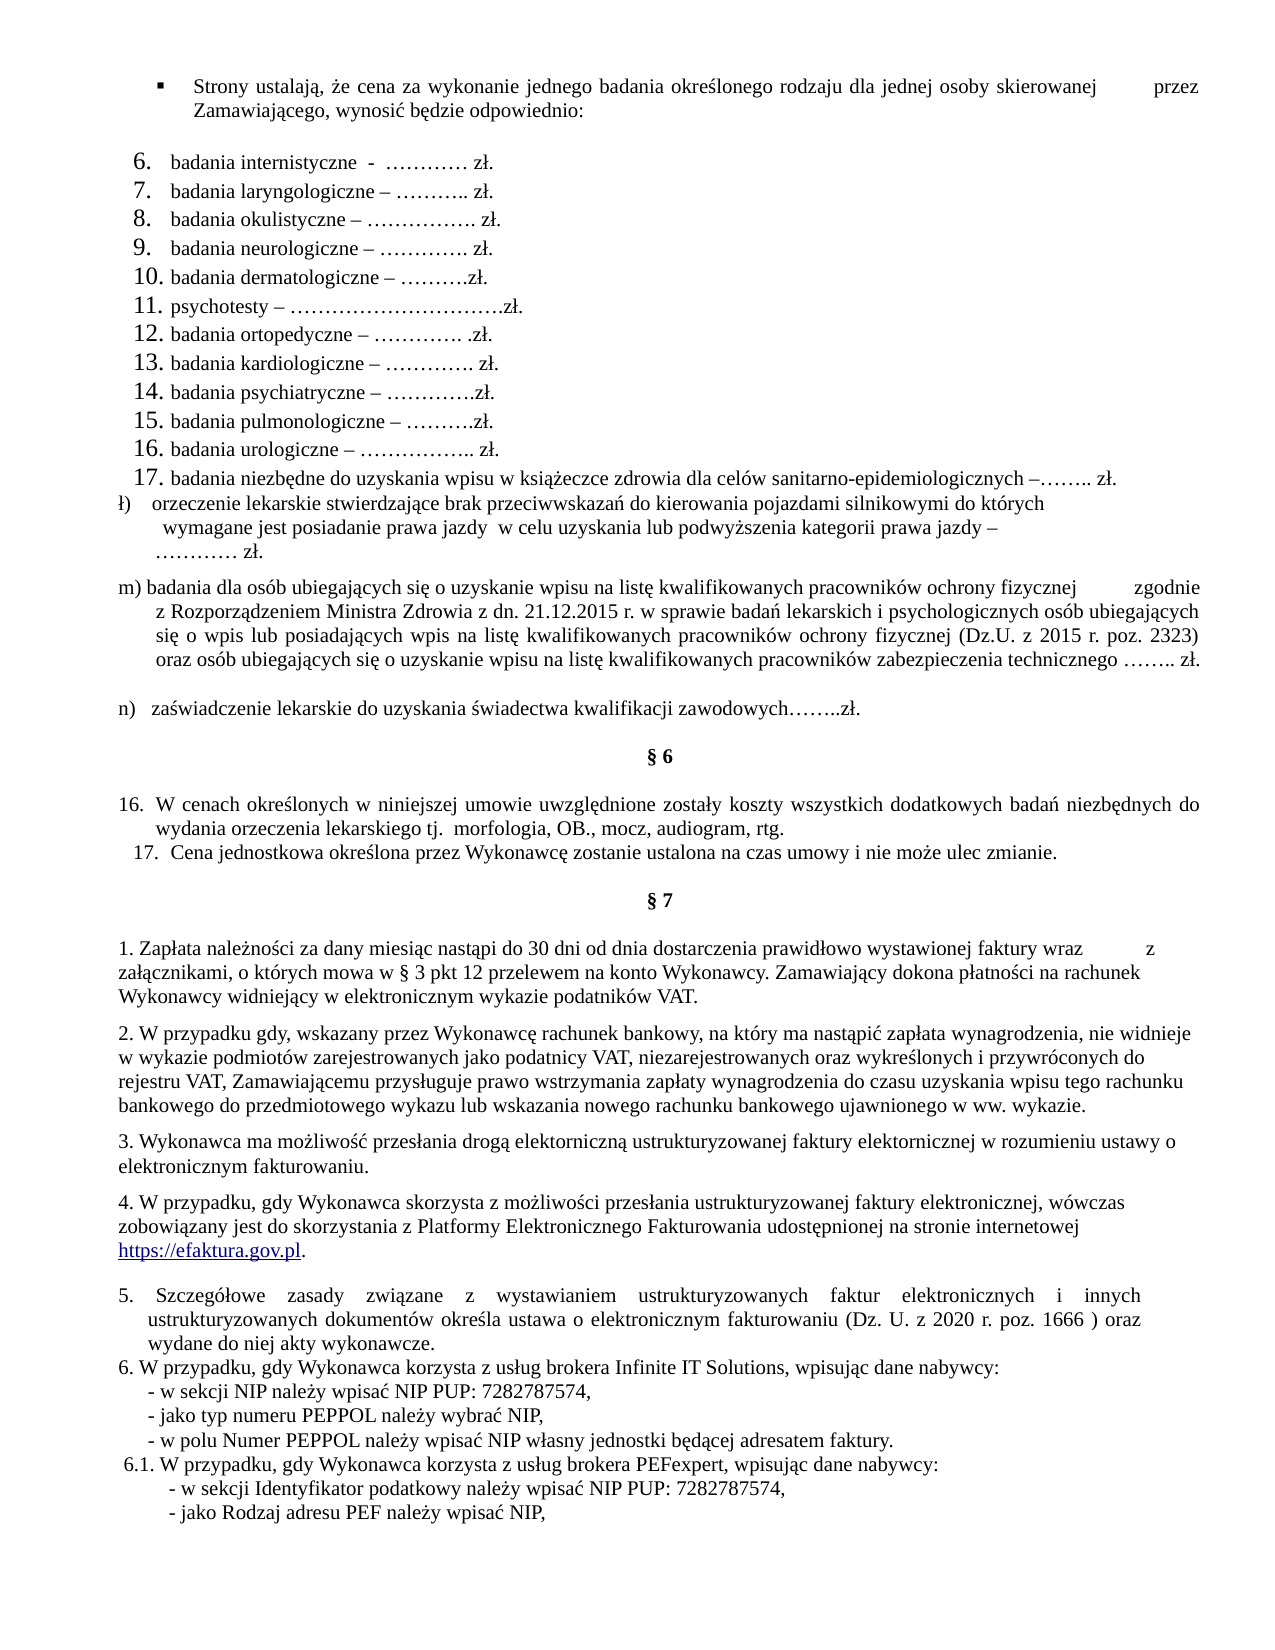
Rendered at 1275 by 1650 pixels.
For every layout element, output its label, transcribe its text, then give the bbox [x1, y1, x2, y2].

list badania neurologiczne – …………. zł. [133, 232, 1201, 261]
list badania kardiologiczne – …………. zł. [133, 347, 1201, 376]
text 4. W przypadku, gdy Wykonawca skorzysta z możliwości przesłania ustrukturyzowanej faktury elektronicznej, wówczas zobowiązany jest do skorzystania z Platformy Elektronicznego Fakturowania udostępnionej na stronie internetowej https://efaktura.gov.pl. [88, 1190, 1142, 1262]
text - w sekcji Identyfikator podatkowy należy wpisać NIP PUP: 7282787574, [148, 1476, 1142, 1500]
text wymagane jest posiadanie prawa jazdy w celu uzyskania lub podwyższenia kategorii prawa jazdy – [118, 515, 1201, 539]
list psychotesty – ………………………….zł. [133, 290, 1201, 318]
text ł) orzeczenie lekarskie stwierdzające brak przeciwwskazań do kierowania pojazdami silnikowymi do których [118, 491, 1201, 515]
text 5. Szczegółowe zasady związane z wystawianiem ustrukturyzowanych faktur elektronicznych i innych ustrukturyzowanych dokumentów określa ustawa o elektronicznym fakturowaniu (Dz. U. z 2020 r. poz. 1666 ) oraz wydane do niej akty wykonawcze. [118, 1283, 1142, 1355]
text 1. Zapłata należności za dany miesiąc nastąpi do 30 dni od dnia dostarczenia prawidłowo wystawionej faktury wraz z załącznikami, o których mowa w § 3 pkt 12 przelewem na konto Wykonawcy. Zamawiający dokona płatności na rachunek Wykonawcy widniejący w elektronicznym wykazie podatników VAT. [118, 936, 1201, 1008]
text 2. W przypadku gdy, wskazany przez Wykonawcę rachunek bankowy, na który ma nastąpić zapłata wynagrodzenia, nie widnieje w wykazie podmiotów zarejestrowanych jako podatnicy VAT, niezarejestrowanych oraz wykreślonych i przywróconych do rejestru VAT, Zamawiającemu przysługuje prawo wstrzymania zapłaty wynagrodzenia do czasu uzyskania wpisu tego rachunku bankowego do przedmiotowego wykazu lub wskazania nowego rachunku bankowego ujawnionego w ww. wykazie. [118, 1021, 1201, 1117]
list badania urologiczne – …………….. zł. [133, 433, 1201, 462]
list badania pulmonologiczne – ……….zł. [133, 405, 1201, 433]
text - jako Rodzaj adresu PEF należy wpisać NIP, [148, 1500, 1142, 1524]
list Strony ustalają, że cena za wykonanie jednego badania określonego rodzaju dla jednej osoby skierowanej przez Zamawiającego, wynosić będzie odpowiednio: [156, 74, 1201, 122]
text n) zaświadczenie lekarskie do uzyskania świadectwa kwalifikacji zawodowych……..zł. [118, 695, 1201, 719]
text m) badania dla osób ubiegających się o uzyskanie wpisu na listę kwalifikowanych pracowników ochrony fizycznej zgodnie z Rozporządzeniem Ministra Zdrowia z dn. 21.12.2015 r. w sprawie badań lekarskich i psychologicznych osób ubiegających się o wpis lub posiadających wpis na listę kwalifikowanych pracowników ochrony fizycznej (Dz.U. z 2015 r. poz. 2323) oraz osób ubiegających się o uzyskanie wpisu na listę kwalifikowanych pracowników zabezpieczenia technicznego …….. zł. [118, 575, 1201, 671]
text - w polu Numer PEPPOL należy wpisać NIP własny jednostki będącej adresatem faktury. [148, 1427, 1142, 1452]
text ………… zł. [118, 539, 1201, 563]
list badania internistyczne - ………… zł. [133, 146, 1201, 175]
list badania niezbędne do uzyskania wpisu w książeczce zdrowia dla celów sanitarno-epidemiologicznych –…….. zł. [133, 462, 1201, 491]
text § 6 [118, 743, 1201, 768]
list badania psychiatryczne – ………….zł. [133, 376, 1201, 405]
text § 7 [118, 888, 1201, 912]
list badania laryngologiczne – ……….. zł. [133, 175, 1201, 203]
text 6.1. W przypadku, gdy Wykonawca korzysta z usług brokera PEFexpert, wpisując dane nabywcy: [118, 1452, 1142, 1476]
text - jako typ numeru PEPPOL należy wybrać NIP, [148, 1403, 1142, 1427]
text 3. Wykonawca ma możliwość przesłania drogą elektorniczną ustrukturyzowanej faktury elektornicznej w rozumieniu ustawy o elektronicznym fakturowaniu. [118, 1129, 1201, 1178]
list badania okulistyczne – ……………. zł. [133, 203, 1201, 232]
text 6. W przypadku, gdy Wykonawca korzysta z usług brokera Infinite IT Solutions, wpisując dane nabywcy: [118, 1355, 1142, 1379]
list W cenach określonych w niniejszej umowie uwzględnione zostały koszty wszystkich dodatkowych badań niezbędnych do wydania orzeczenia lekarskiego tj. morfologia, OB., mocz, audiogram, rtg. [118, 792, 1201, 840]
text - w sekcji NIP należy wpisać NIP PUP: 7282787574, [148, 1379, 1142, 1403]
list badania ortopedyczne – …………. .zł. [133, 318, 1201, 347]
list badania dermatologiczne – ……….zł. [133, 261, 1201, 290]
list Cena jednostkowa określona przez Wykonawcę zostanie ustalona na czas umowy i nie może ulec zmianie. [133, 840, 1201, 864]
